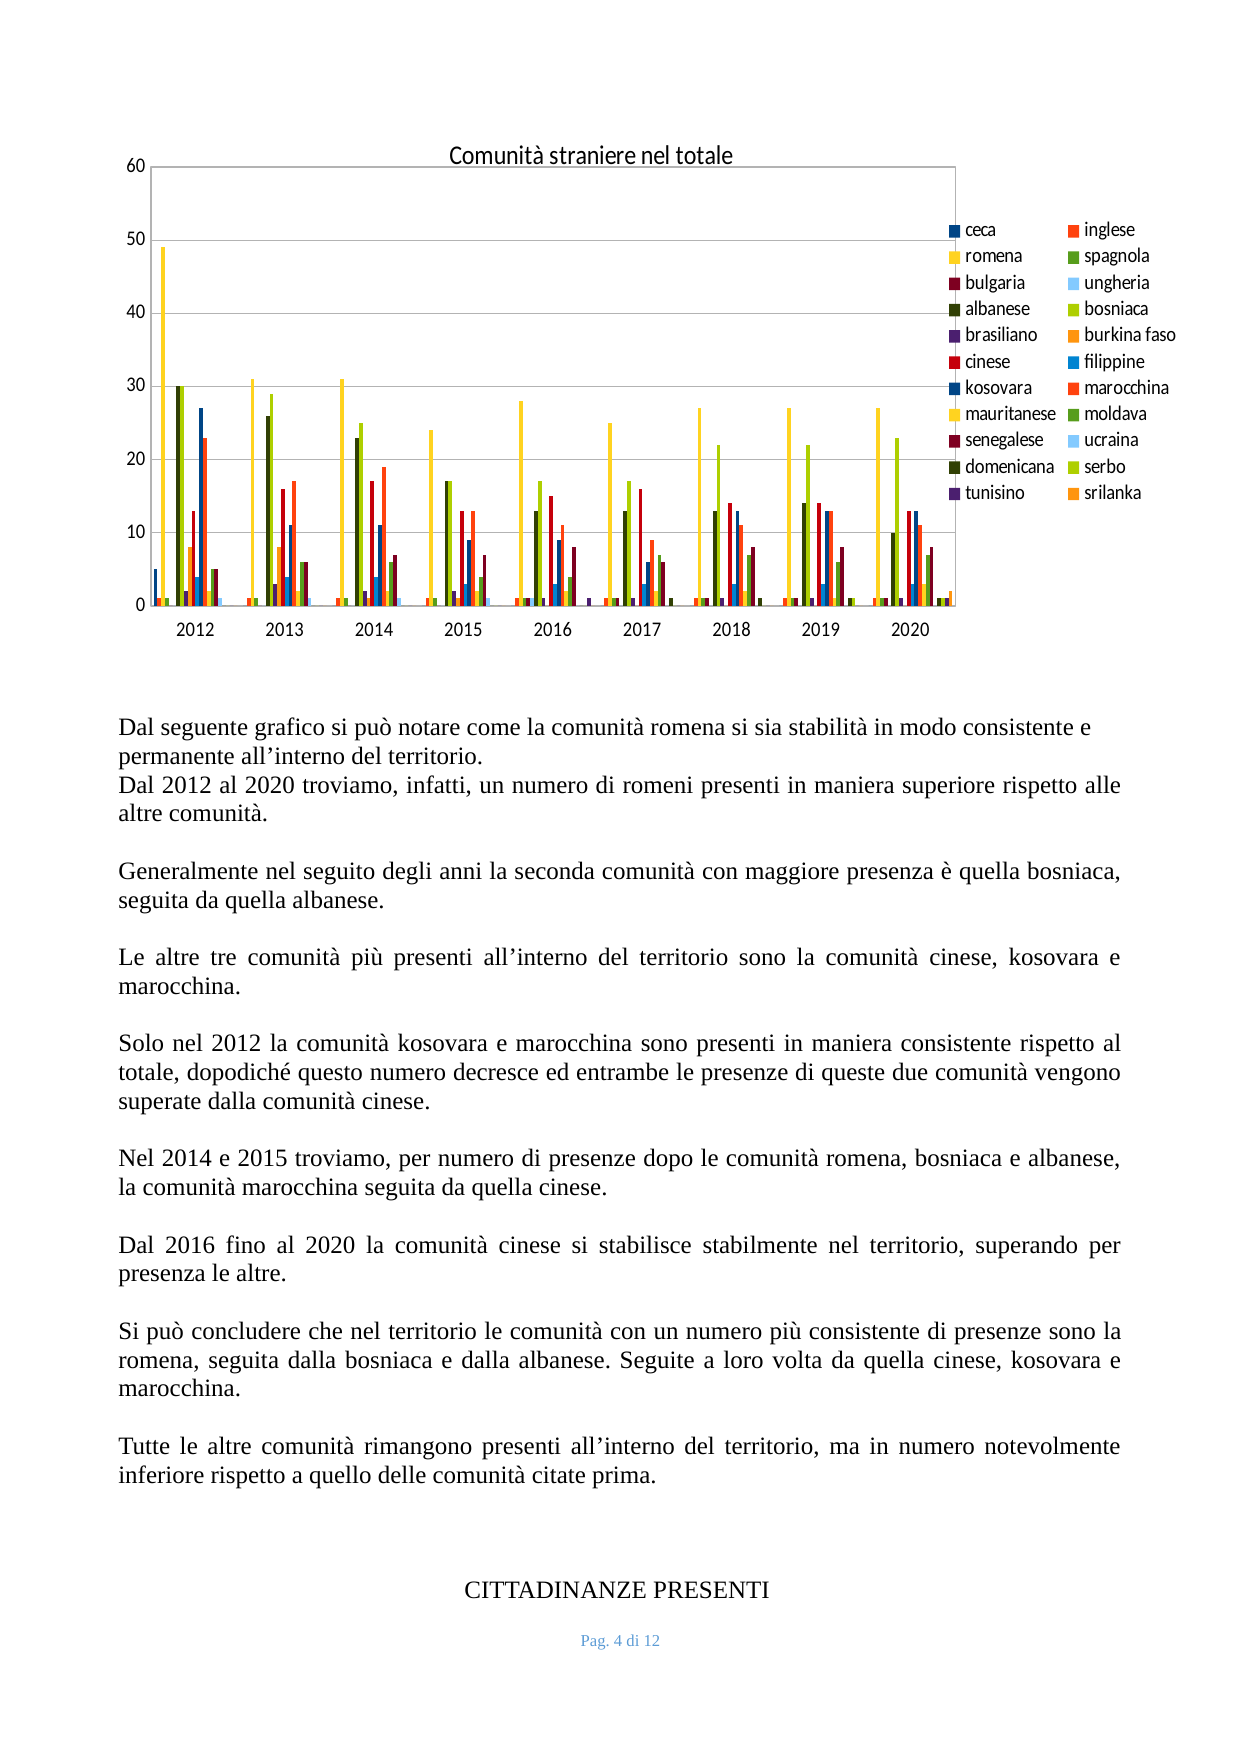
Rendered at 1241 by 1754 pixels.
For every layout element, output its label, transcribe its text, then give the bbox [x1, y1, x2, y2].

text permanente all’interno del territorio. [118, 741, 1122, 770]
text Nel 2014 e 2015 troviamo, per numero di presenze dopo le comunità romena, bosniaca e albanese, la comunità marocchina seguita da quella cinese. [118, 1143, 1122, 1201]
text Generalmente nel seguito degli anni la seconda comunità con maggiore presenza è quella bosniaca, seguita da quella albanese. [118, 856, 1122, 913]
text Le altre tre comunità più presenti all’interno del territorio sono la comunità cinese, kosovara e marocchina. [118, 942, 1122, 1000]
text Dal 2012 al 2020 troviamo, infatti, un numero di romeni presenti in maniera superiore rispetto alle altre comunità. [118, 770, 1122, 827]
text Tutte le altre comunità rimangono presenti all’interno del territorio, ma in numero notevolmente inferiore rispetto a quello delle comunità citate prima. [118, 1431, 1122, 1488]
text Si può concludere che nel territorio le comunità con un numero più consistente di presenze sono la romena, seguita dalla bosniaca e dalla albanese. Seguite a loro volta da quella cinese, kosovara e marocchina. [118, 1316, 1122, 1402]
text Solo nel 2012 la comunità kosovara e marocchina sono presenti in maniera consistente rispetto al totale, dopodiché questo numero decresce ed entrambe le presenze di queste due comunità vengono superate dalla comunità cinese. [118, 1028, 1122, 1115]
text Dal 2016 fino al 2020 la comunità cinese si stabilisce stabilmente nel territorio, superando per presenza le altre. [118, 1230, 1122, 1287]
text Dal seguente grafico si può notare come la comunità romena si sia stabilità in modo consistente e [118, 712, 1122, 741]
text CITTADINANZE PRESENTI [118, 1575, 1122, 1603]
